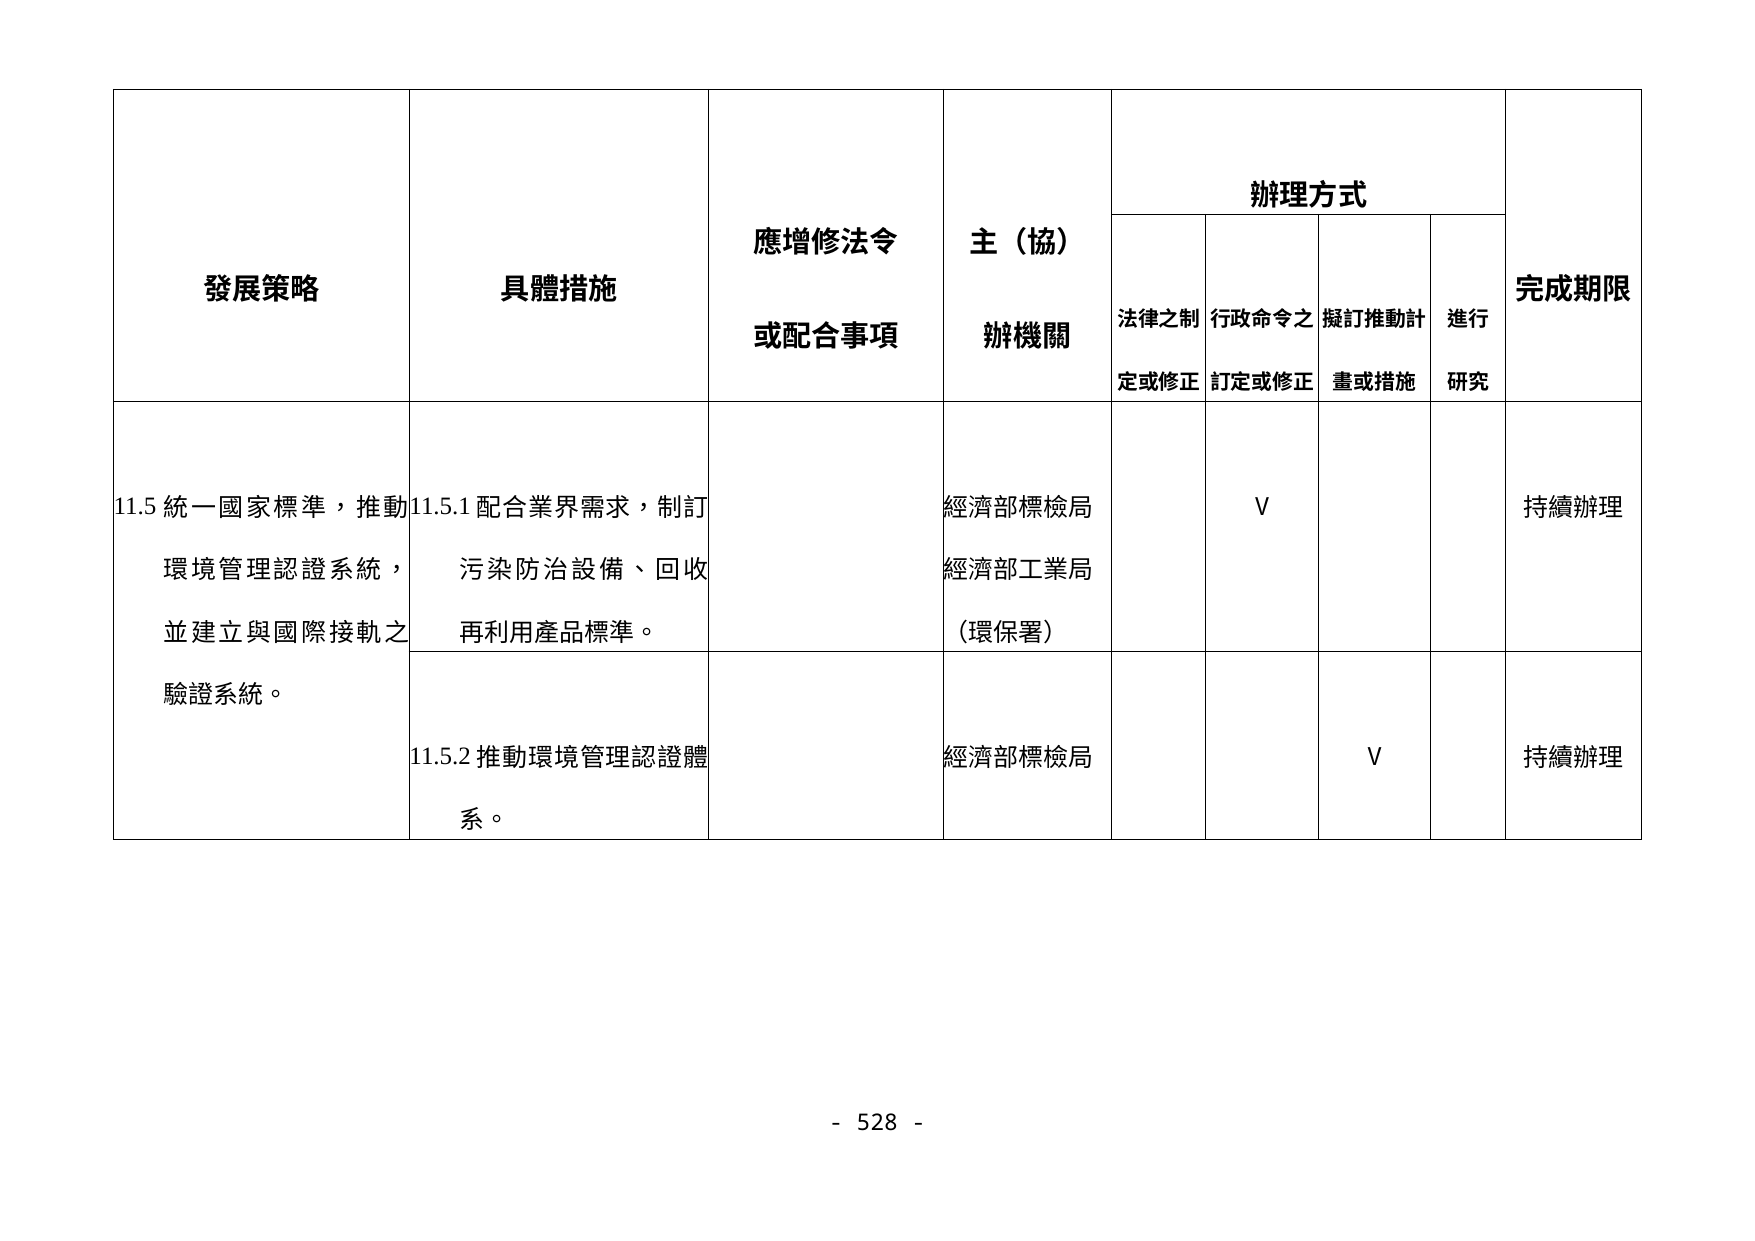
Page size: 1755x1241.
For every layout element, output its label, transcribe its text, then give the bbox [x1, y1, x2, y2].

table_cell 11.5.2推動環境管理認證體系。 [410, 652, 708, 839]
table_header 辦理方式 [1112, 90, 1505, 214]
table_cell [709, 652, 943, 839]
table_cell 11.5.1配合業界需求，制訂污染防治設備、回收再利用產品標準。 [410, 402, 708, 651]
table_cell 擬訂推動計畫或措施 [1319, 215, 1430, 401]
table_cell 持續辦理 [1506, 402, 1641, 651]
table_cell 經濟部標檢局 經濟部工業局 （環保署） [944, 402, 1111, 651]
table_cell 進行 研究 [1431, 215, 1505, 401]
table_header 發展策略 [114, 90, 409, 401]
table_cell 11.5統一國家標準，推動環境管理認證系統，並建立與國際接軌之驗證系統。 [114, 402, 409, 839]
table_cell V [1206, 402, 1318, 651]
table_header 主（協） 辦機關 [944, 90, 1111, 401]
table_cell [1206, 652, 1318, 839]
table_cell 持續辦理 [1506, 652, 1641, 839]
table_cell [1112, 402, 1205, 651]
table_cell 行政命令之訂定或修正 [1206, 215, 1318, 401]
table_cell [1319, 402, 1430, 651]
table_cell [1431, 402, 1505, 651]
table_cell V [1319, 652, 1430, 839]
table_cell [1112, 652, 1205, 839]
table_cell 法律之制定或修正 [1112, 215, 1205, 401]
table_header 完成期限 [1506, 90, 1641, 401]
table_header 應增修法令 或配合事項 [709, 90, 943, 401]
table_cell [709, 402, 943, 651]
table_header 具體措施 [410, 90, 708, 401]
table_cell [1431, 652, 1505, 839]
table_cell 經濟部標檢局 [944, 652, 1111, 839]
